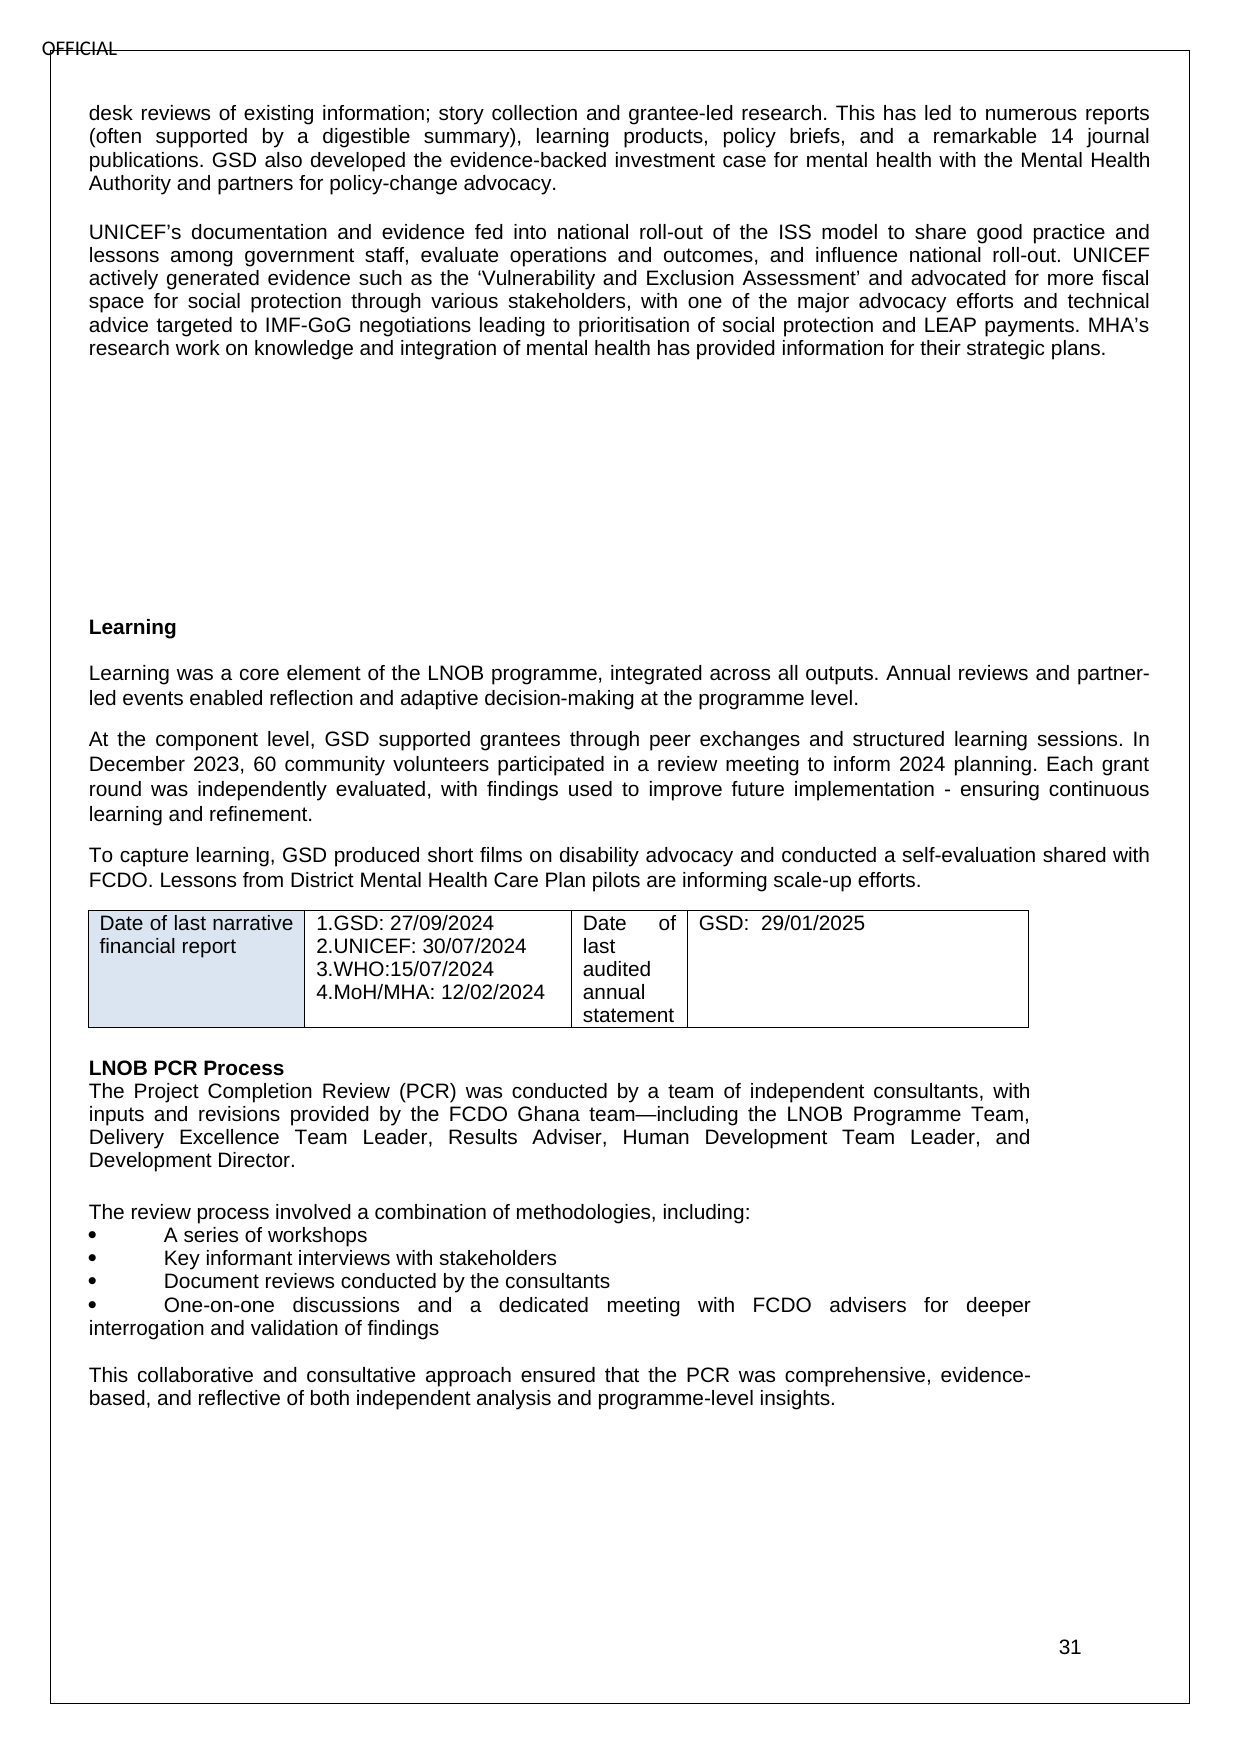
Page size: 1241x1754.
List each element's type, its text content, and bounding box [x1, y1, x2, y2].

text Learning [89, 615, 1152, 638]
text LNOB PCR Process [89, 1056, 1032, 1079]
text Learning was a core element of the LNOB programme, integrated across all outputs. Annual reviews and partner-led events enabled reflection and adaptive decision-making at the programme level. [89, 662, 1152, 710]
text To capture learning, GSD produced short films on disability advocacy and conducted a self-evaluation shared with FCDO. Lessons from District Mental Health Care Plan pilots are informing scale-up efforts. [89, 844, 1152, 892]
text The Project Completion Review (PCR) was conducted by a team of independent consultants, with inputs and revisions provided by the FCDO Ghana team—including the LNOB Programme Team, Delivery Excellence Team Leader, Results Adviser, Human Development Team Leader, and Development Director. [89, 1079, 1032, 1172]
text The review process involved a combination of methodologies, including: [89, 1200, 1032, 1223]
text UNICEF’s documentation and evidence fed into national roll-out of the ISS model to share good practice and lessons among government staff, evaluate operations and outcomes, and influence national roll-out. UNICEF actively generated evidence such as the ‘Vulnerability and Exclusion Assessment’ and advocated for more fiscal space for social protection through various stakeholders, with one of the major advocacy efforts and technical advice targeted to IMF-GoG negotiations leading to prioritisation of social protection and LEAP payments. MHA’s research work on knowledge and integration of mental health has provided information for their strategic plans. [89, 220, 1152, 360]
list Document reviews conducted by the consultants [89, 1270, 1032, 1293]
list Key informant interviews with stakeholders [89, 1247, 1032, 1270]
table_header 1.GSD: 27/09/2024 2.UNICEF: 30/07/2024 3.WHO:15/07/2024 4.MoH/MHA: 12/02/2024 [305, 911, 571, 1027]
text At the component level, GSD supported grantees through peer exchanges and structured learning sessions. In December 2023, 60 community volunteers participated in a review meeting to inform 2024 planning. Each grant round was independently evaluated, with findings used to improve future implementation - ensuring continuous learning and refinement. [89, 728, 1152, 826]
list One-on-one discussions and a dedicated meeting with FCDO advisers for deeper interrogation and validation of findings [89, 1293, 1032, 1340]
table_header Date of last audited annual statement [572, 911, 687, 1027]
text This collaborative and consultative approach ensured that the PCR was comprehensive, evidence-based, and reflective of both independent analysis and programme-level insights. [89, 1363, 1032, 1410]
table_header GSD: 29/01/2025 [688, 911, 1028, 1027]
list A series of workshops [89, 1223, 1032, 1247]
text desk reviews of existing information; story collection and grantee-led research. This has led to numerous reports (often supported by a digestible summary), learning products, policy briefs, and a remarkable 14 journal publications. GSD also developed the evidence-backed investment case for mental health with the Mental Health Authority and partners for policy-change advocacy. [89, 102, 1152, 195]
table_header Date of last narrative financial report [89, 911, 304, 1027]
